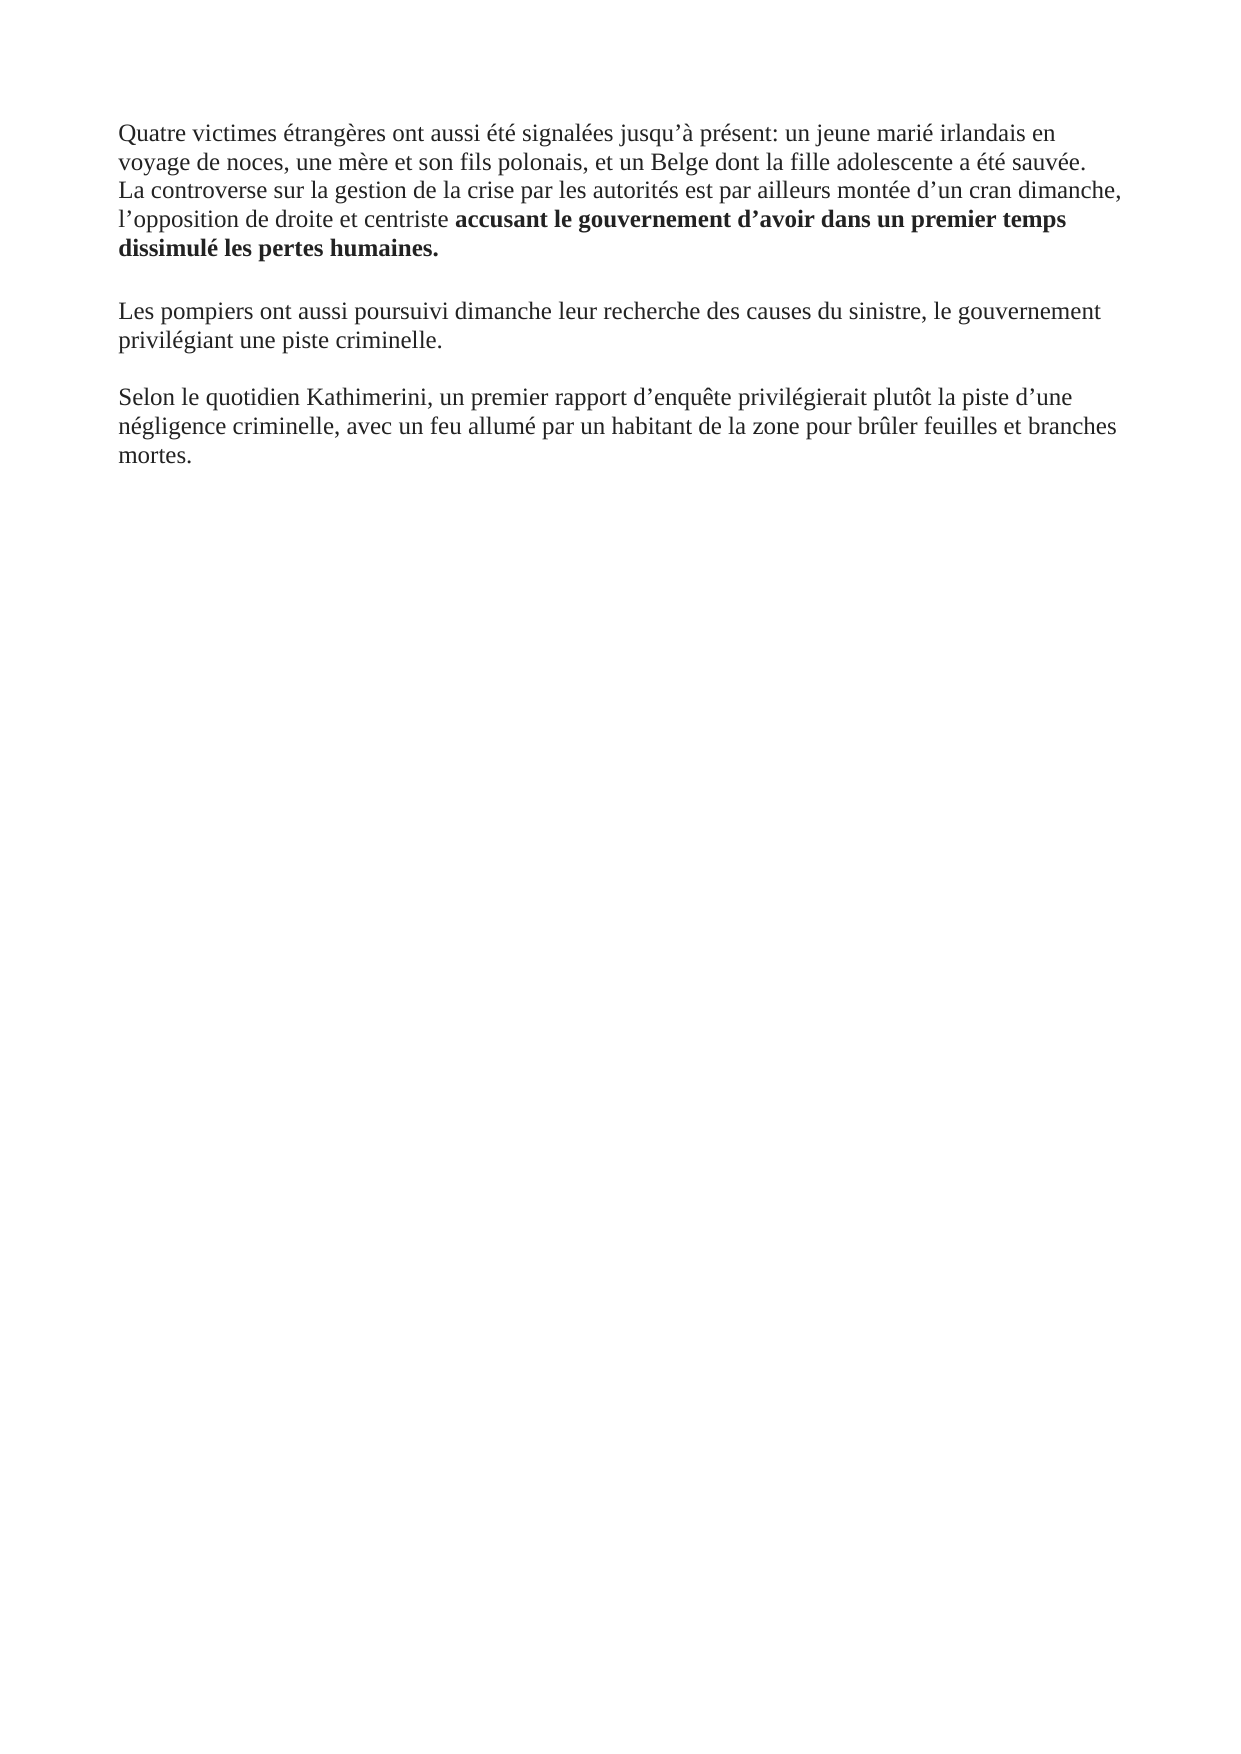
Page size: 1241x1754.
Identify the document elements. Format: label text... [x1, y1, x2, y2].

text Les pompiers ont aussi poursuivi dimanche leur recherche des causes du sinistre, le gouvernement privilégiant une piste criminelle. [118, 262, 1122, 353]
text Quatre victimes étrangères ont aussi été signalées jusqu’à présent: un jeune marié irlandais en voyage de noces, une mère et son fils polonais, et un Belge dont la fille adolescente a été sauvée. La controverse sur la gestion de la crise par les autorités est par ailleurs montée d’un cran dimanche, l’opposition de droite et centriste accusant le gouvernement d’avoir dans un premier temps dissimulé les pertes humaines. [118, 118, 1122, 262]
text Selon le quotidien Kathimerini, un premier rapport d’enquête privilégierait plutôt la piste d’une négligence criminelle, avec un feu allumé par un habitant de la zone pour brûler feuilles et branches mortes. [118, 353, 1122, 468]
